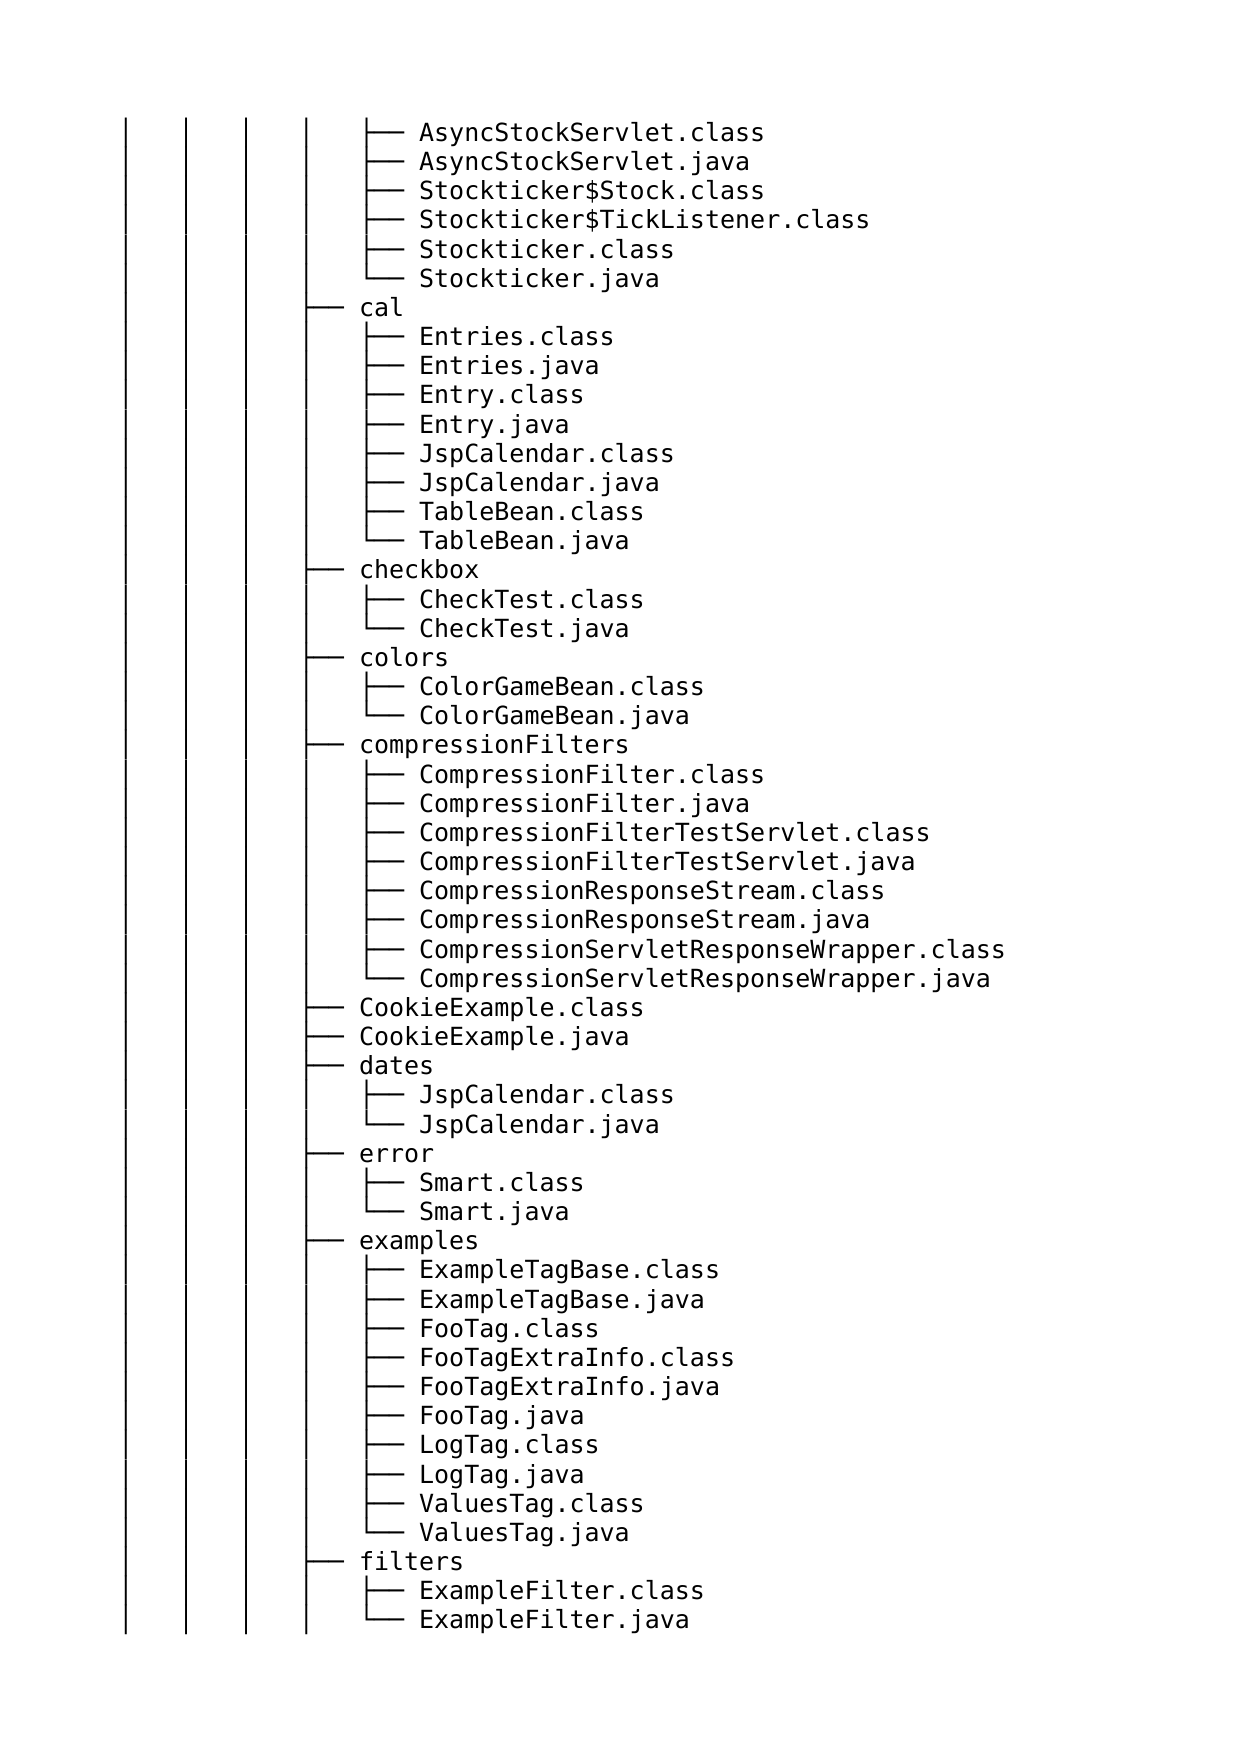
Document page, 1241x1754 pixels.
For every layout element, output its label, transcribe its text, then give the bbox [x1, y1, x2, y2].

text │ │ │ │ ├── AsyncStockServlet.class │ │ │ │ ├── AsyncStockServlet.java │ │ │ │ ├── Stockticker$Stock.class │ │ │ │ ├── Stockticker$TickListener.class │ │ │ │ ├── Stockticker.class │ │ │ │ └── Stockticker.java │ │ │ ├── cal │ │ │ │ ├── Entries.class │ │ │ │ ├── Entries.java │ │ │ │ ├── Entry.class │ │ │ │ ├── Entry.java │ │ │ │ ├── JspCalendar.class │ │ │ │ ├── JspCalendar.java │ │ │ │ ├── TableBean.class │ │ │ │ └── TableBean.java │ │ │ ├── checkbox │ │ │ │ ├── CheckTest.class │ │ │ │ └── CheckTest.java │ │ │ ├── colors │ │ │ │ ├── ColorGameBean.class │ │ │ │ └── ColorGameBean.java │ │ │ ├── compressionFilters │ │ │ │ ├── CompressionFilter.class │ │ │ │ ├── CompressionFilter.java │ │ │ │ ├── CompressionFilterTestServlet.class │ │ │ │ ├── CompressionFilterTestServlet.java │ │ │ │ ├── CompressionResponseStream.class │ │ │ │ ├── CompressionResponseStream.java │ │ │ │ ├── CompressionServletResponseWrapper.class │ │ │ │ └── CompressionServletResponseWrapper.java │ │ │ ├── CookieExample.class │ │ │ ├── CookieExample.java │ │ │ ├── dates │ │ │ │ ├── JspCalendar.class │ │ │ │ └── JspCalendar.java │ │ │ ├── error │ │ │ │ ├── Smart.class │ │ │ │ └── Smart.java │ │ │ ├── examples │ │ │ │ ├── ExampleTagBase.class │ │ │ │ ├── ExampleTagBase.java │ │ │ │ ├── FooTag.class │ │ │ │ ├── FooTagExtraInfo.class │ │ │ │ ├── FooTagExtraInfo.java │ │ │ │ ├── FooTag.java │ │ │ │ ├── LogTag.class │ │ │ │ ├── LogTag.java │ │ │ │ ├── ValuesTag.class │ │ │ │ └── ValuesTag.java │ │ │ ├── filters │ │ │ │ ├── ExampleFilter.class │ │ │ │ └── ExampleFilter.java [118, 118, 1122, 1635]
